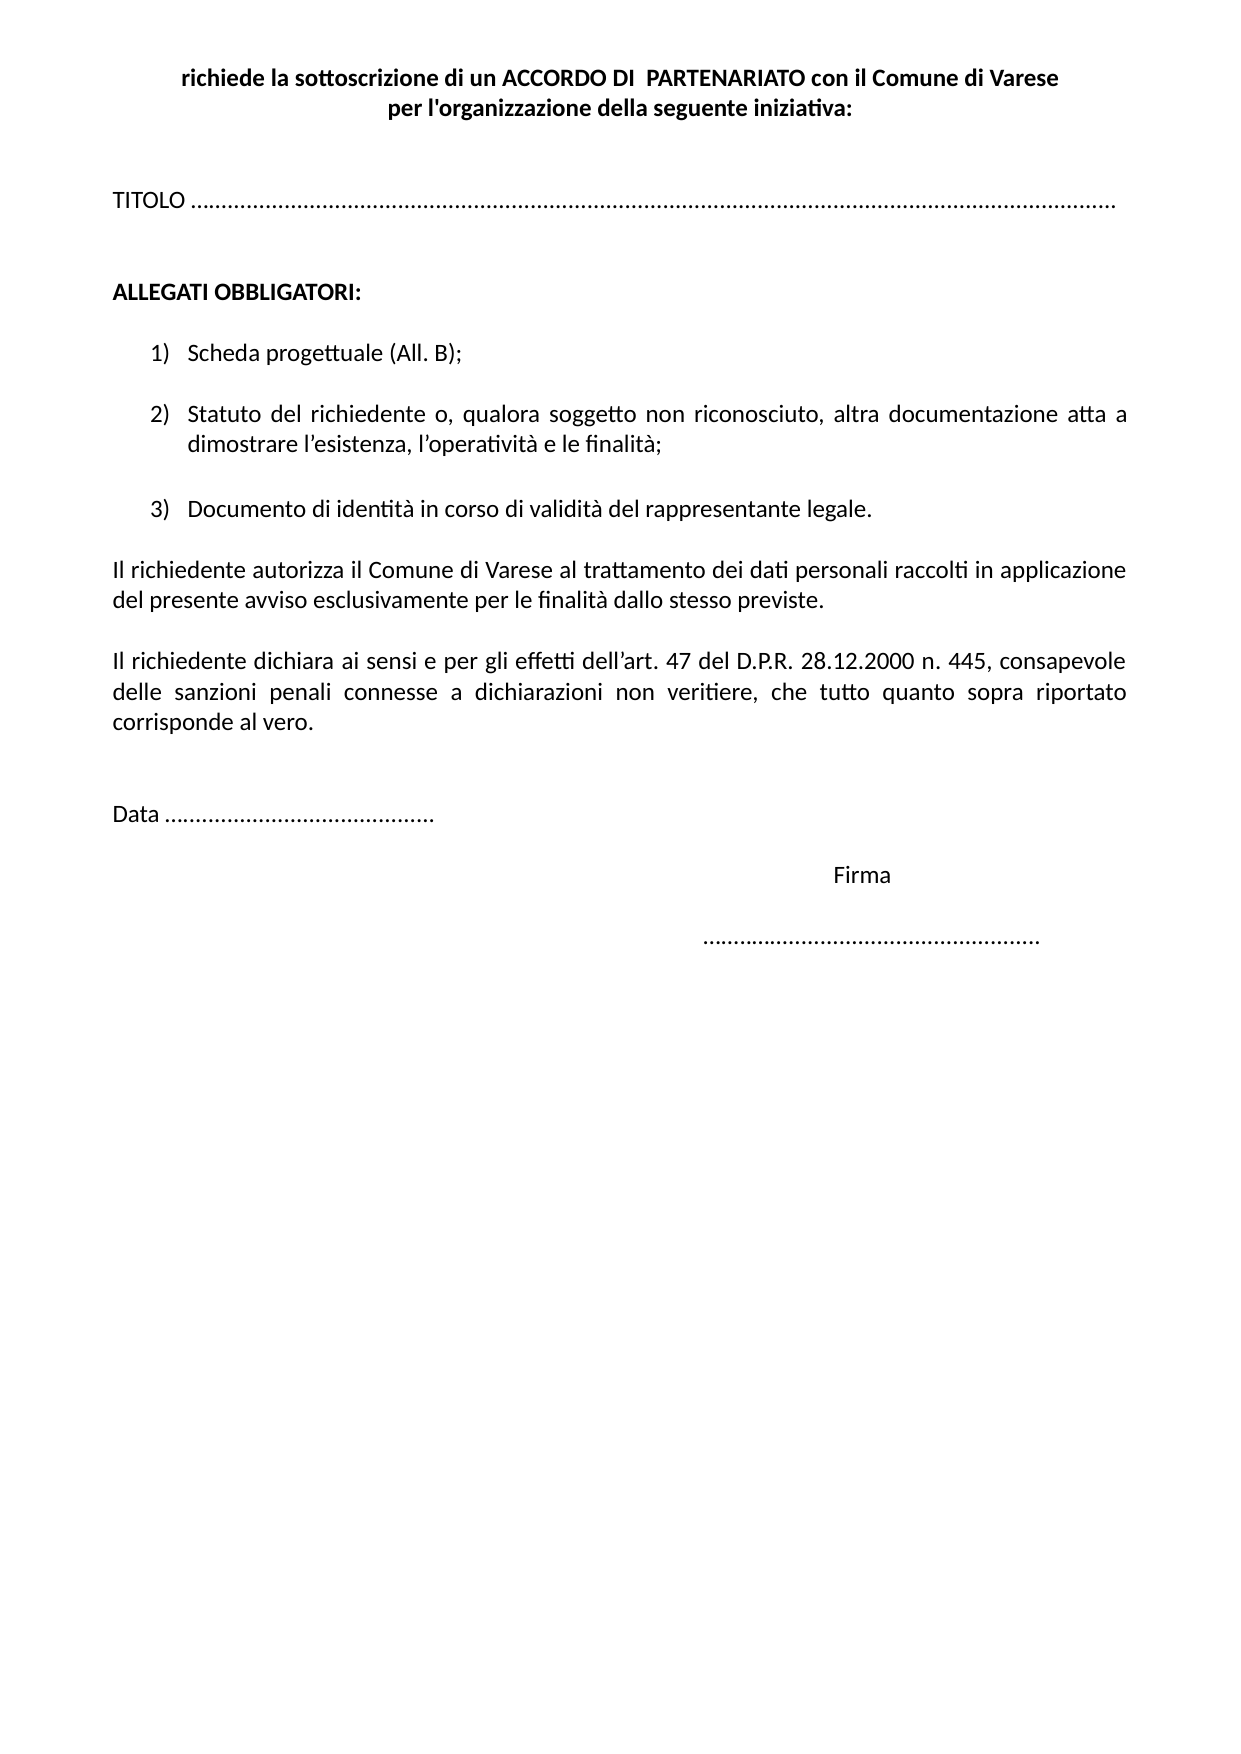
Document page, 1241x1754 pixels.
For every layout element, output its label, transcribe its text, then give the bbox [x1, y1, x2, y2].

text richiede la sottoscrizione di un ACCORDO DI PARTENARIATO con il Comune di Varese [112, 62, 1128, 92]
text per l'organizzazione della seguente iniziativa: [112, 92, 1128, 123]
text ALLEGATI OBBLIGATORI: [112, 276, 1128, 306]
text Il richiedente dichiara ai sensi e per gli effetti dell’art. 47 del D.P.R. 28.12.2000 n. 445, consapevole delle sanzioni penali connesse a dichiarazioni non veritiere, che tutto quanto sopra riportato corrisponde al vero. [112, 645, 1128, 737]
text Firma [112, 859, 1128, 889]
text Il richiedente autorizza il Comune di Varese al trattamento dei dati personali raccolti in applicazione del presente avviso esclusivamente per le finalità dallo stesso previste. [112, 554, 1128, 615]
text ….....…........................................... [112, 920, 1128, 981]
text TITOLO …................................................................................................................................................ [112, 184, 1128, 214]
list Statuto del richiedente o, qualora soggetto non riconosciuto, altra documentazione atta a dimostrare l’esistenza, l’operatività e le finalità; [150, 398, 1128, 459]
text Data …........................................ [112, 798, 1128, 828]
list Scheda progettuale (All. B); [150, 337, 1128, 367]
list Documento di identità in corso di validità del rappresentante legale. [150, 493, 1128, 523]
